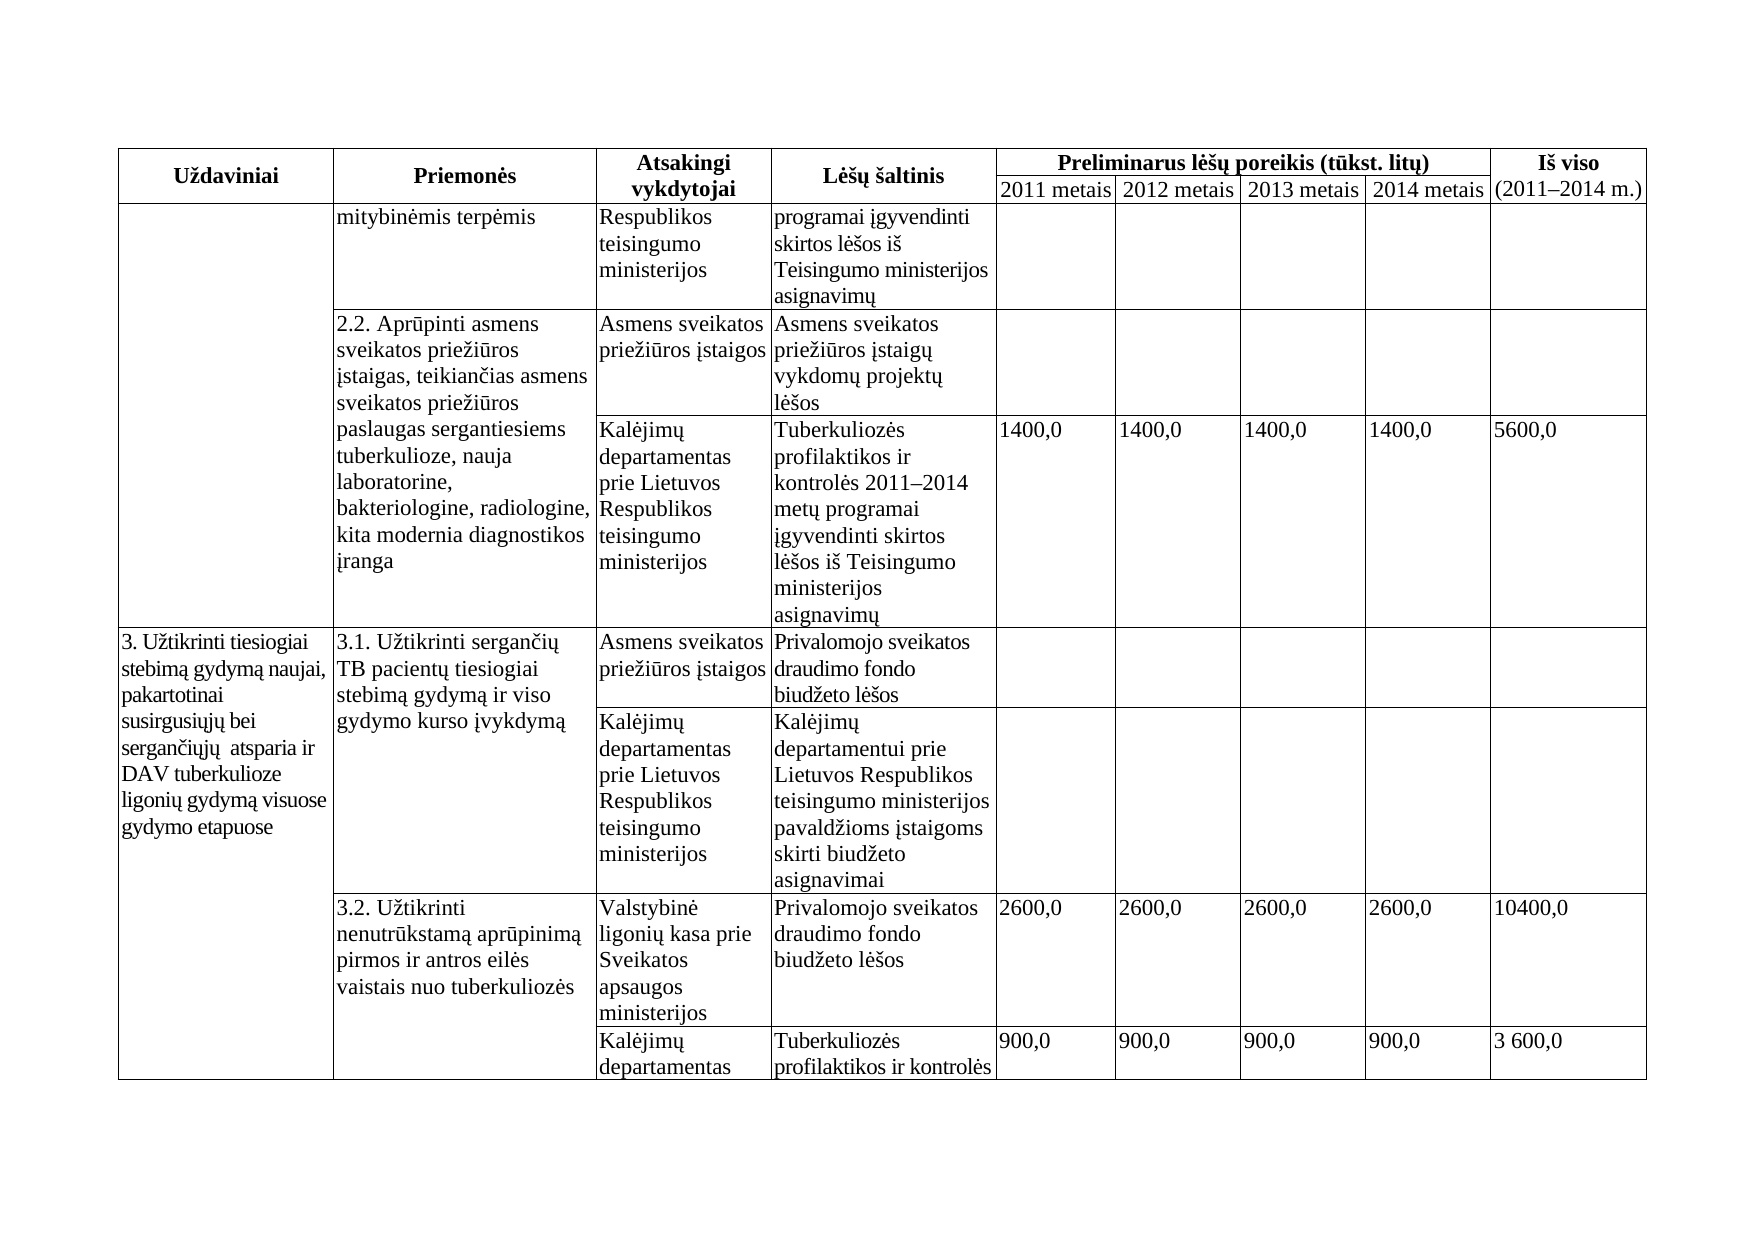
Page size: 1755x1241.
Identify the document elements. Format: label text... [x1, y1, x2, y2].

table_cell [997, 310, 1115, 415]
table_cell 900,0 [997, 1027, 1115, 1079]
table_cell [1241, 628, 1365, 707]
table_cell mitybinėmis terpėmis [334, 204, 596, 309]
table_header Lėšų šaltinis [772, 149, 996, 202]
table_cell 5600,0 [1491, 416, 1646, 627]
table_cell 900,0 [1366, 1027, 1490, 1079]
table_cell 1400,0 [997, 416, 1115, 627]
table_cell Asmens sveikatos priežiūros įstaigų vykdomų projektų lėšos [772, 310, 996, 415]
table_cell [997, 708, 1115, 893]
table_header Preliminarus lėšų poreikis (tūkst. litų) [997, 149, 1490, 175]
table_cell Valstybinė ligonių kasa prie Sveikatos apsaugos ministerijos [597, 894, 771, 1026]
table_cell Kalėjimų departamentui prie Lietuvos Respublikos teisingumo ministerijos pavaldžioms įstaigoms skirti biudžeto asignavimai [772, 708, 996, 893]
table_cell [1366, 310, 1490, 415]
table_cell Tuberkuliozės profilaktikos ir kontrolės [772, 1027, 996, 1079]
table_cell [1366, 628, 1490, 707]
table_cell Asmens sveikatos priežiūros įstaigos [597, 310, 771, 415]
table_header Atsakingi vykdytojai [597, 149, 771, 202]
table_cell 10400,0 [1491, 894, 1646, 1026]
table_cell 2013 metais [1241, 176, 1365, 202]
table_cell [997, 628, 1115, 707]
table_cell 900,0 [1241, 1027, 1365, 1079]
table_cell 3. Užtikrinti tiesiogiai stebimą gydymą naujai, pakartotinai susirgusiųjų bei sergančiųjų atsparia ir DAV tuberkulioze ligonių gydymą visuose gydymo etapuose [119, 628, 333, 1079]
table_cell [1116, 708, 1240, 893]
table_cell [1116, 628, 1240, 707]
table_cell Kalėjimų departamentas prie Lietuvos Respublikos teisingumo ministerijos [597, 416, 771, 627]
table_header Iš viso (2011–2014 m.) [1491, 149, 1646, 202]
table_cell programai įgyvendinti skirtos lėšos iš Teisingumo ministerijos asignavimų [772, 204, 996, 309]
table_cell 2014 metais [1366, 176, 1490, 202]
table_cell [1491, 310, 1646, 415]
table_cell [1241, 310, 1365, 415]
table_cell Kalėjimų departamentas prie Lietuvos Respublikos teisingumo ministerijos [597, 708, 771, 893]
table_cell [1241, 708, 1365, 893]
table_header Uždaviniai [119, 149, 333, 202]
table_cell 3 600,0 [1491, 1027, 1646, 1079]
table_cell [119, 204, 333, 627]
table_cell 1400,0 [1366, 416, 1490, 627]
table_cell [1491, 708, 1646, 893]
table_cell 1400,0 [1241, 416, 1365, 627]
table_cell [1491, 204, 1646, 309]
table_cell 2600,0 [1366, 894, 1490, 1026]
table_cell Tuberkuliozės profilaktikos ir kontrolės 2011–2014 metų programai įgyvendinti skirtos lėšos iš Teisingumo ministerijos asignavimų [772, 416, 996, 627]
table_cell 3.2. Užtikrinti nenutrūkstamą aprūpinimą pirmos ir antros eilės vaistais nuo tuberkuliozės [334, 894, 596, 1079]
table_cell [997, 204, 1115, 309]
table_cell 3.1. Užtikrinti sergančių TB pacientų tiesiogiai stebimą gydymą ir viso gydymo kurso įvykdymą [334, 628, 596, 893]
table_cell [1366, 204, 1490, 309]
table_cell [1116, 204, 1240, 309]
table_cell 2012 metais [1116, 176, 1240, 202]
table_cell [1491, 628, 1646, 707]
table_cell [1241, 204, 1365, 309]
table_cell 900,0 [1116, 1027, 1240, 1079]
table_cell Respublikos teisingumo ministerijos [597, 204, 771, 309]
table_cell Privalomojo sveikatos draudimo fondo biudžeto lėšos [772, 894, 996, 1026]
table_cell [1366, 708, 1490, 893]
table_cell 1400,0 [1116, 416, 1240, 627]
table_header Priemonės [334, 149, 596, 202]
table_cell 2600,0 [997, 894, 1115, 1026]
table_cell [1116, 310, 1240, 415]
table_cell Asmens sveikatos priežiūros įstaigos [597, 628, 771, 707]
table_cell 2600,0 [1116, 894, 1240, 1026]
table_cell Privalomojo sveikatos draudimo fondo biudžeto lėšos [772, 628, 996, 707]
table_cell 2.2. Aprūpinti asmens sveikatos priežiūros įstaigas, teikiančias asmens sveikatos priežiūros paslaugas sergantiesiems tuberkulioze, nauja laboratorine, bakteriologine, radiologine, kita modernia diagnostikos įranga [334, 310, 596, 627]
table_cell 2600,0 [1241, 894, 1365, 1026]
table_cell 2011 metais [997, 176, 1115, 202]
table_cell Kalėjimų departamentas [597, 1027, 771, 1079]
